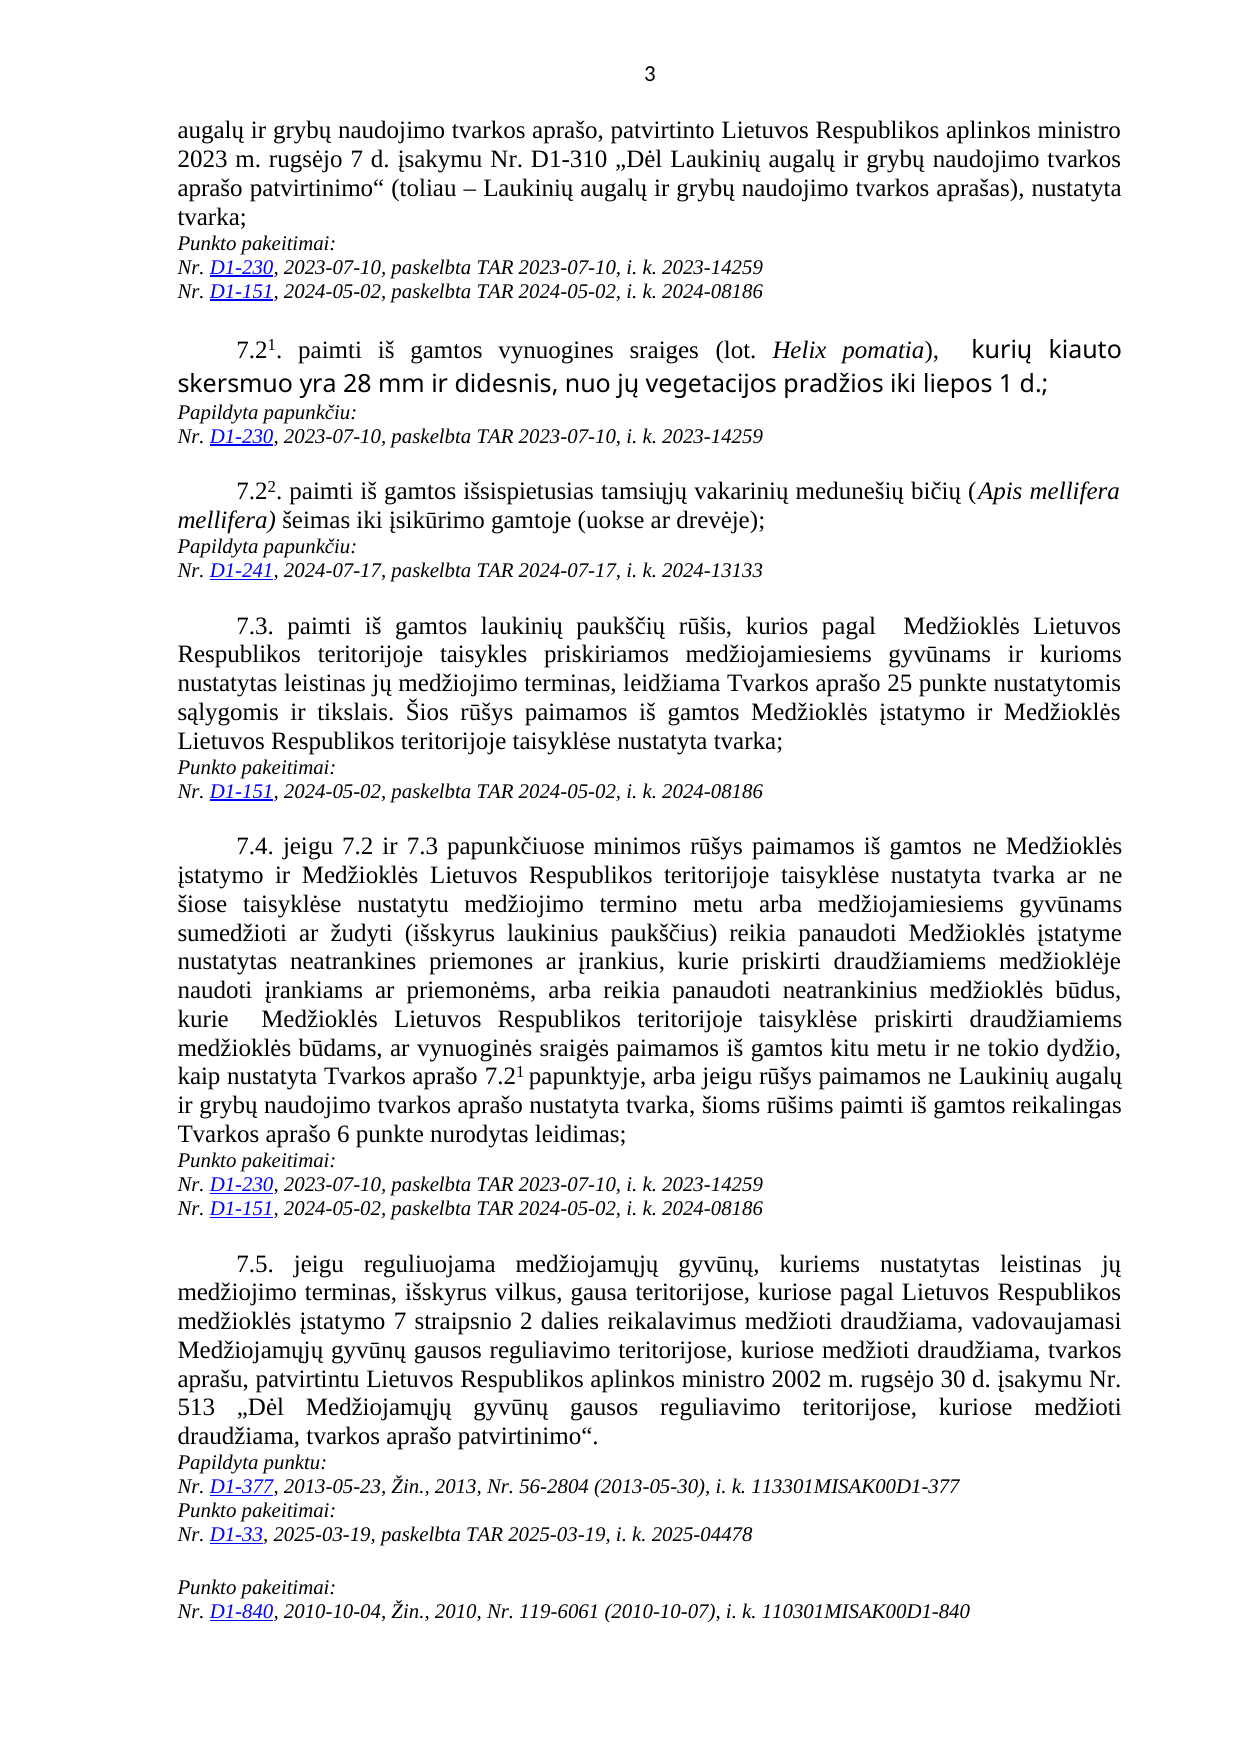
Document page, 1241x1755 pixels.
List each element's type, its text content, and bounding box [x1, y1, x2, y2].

text Nr. D1-377, 2013-05-23, Žin., 2013, Nr. 56-2804 (2013-05-30), i. k. 113301MISAK00D1-377 [177, 1474, 1122, 1498]
text Punkto pakeitimai: [177, 1498, 1122, 1522]
text Punkto pakeitimai: [177, 231, 1122, 254]
text Nr. D1-33, 2025-03-19, paskelbta TAR 2025-03-19, i. k. 2025-04478 [177, 1522, 1122, 1546]
text Papildyta punktu: [177, 1450, 1122, 1474]
text Nr. D1-151, 2024-05-02, paskelbta TAR 2024-05-02, i. k. 2024-08186 [177, 779, 1122, 803]
text 7.5. jeigu reguliuojama medžiojamųjų gyvūnų, kuriems nustatytas leistinas jų medžiojimo terminas, išskyrus vilkus, gausa teritorijose, kuriose pagal Lietuvos Respublikos medžioklės įstatymo 7 straipsnio 2 dalies reikalavimus medžioti draudžiama, vadovaujamasi Medžiojamųjų gyvūnų gausos reguliavimo teritorijose, kuriose medžioti draudžiama, tvarkos aprašu, patvirtintu Lietuvos Respublikos aplinkos ministro 2002 m. rugsėjo 30 d. įsakymu Nr. 513 „Dėl Medžiojamųjų gyvūnų gausos reguliavimo teritorijose, kuriose medžioti draudžiama, tvarkos aprašo patvirtinimo“. [177, 1249, 1122, 1450]
text 7.21. paimti iš gamtos vynuogines sraiges (lot. Helix pomatia), kurių kiauto skersmuo yra 28 mm ir didesnis, nuo jų vegetacijos pradžios iki liepos 1 d.; [177, 331, 1122, 399]
text Nr. D1-151, 2024-05-02, paskelbta TAR 2024-05-02, i. k. 2024-08186 [177, 1196, 1122, 1220]
text Nr. D1-840, 2010-10-04, Žin., 2010, Nr. 119-6061 (2010-10-07), i. k. 110301MISAK00D1-840 [177, 1599, 1122, 1623]
text 7.22. paimti iš gamtos išsispietusias tamsiųjų vakarinių medunešių bičių (Apis mellifera mellifera) šeimas iki įsikūrimo gamtoje (uokse ar drevėje); [177, 476, 1122, 534]
text Papildyta papunkčiu: [177, 399, 1122, 424]
text Nr. D1-151, 2024-05-02, paskelbta TAR 2024-05-02, i. k. 2024-08186 [177, 279, 1122, 303]
text Nr. D1-230, 2023-07-10, paskelbta TAR 2023-07-10, i. k. 2023-14259 [177, 1172, 1122, 1196]
text Punkto pakeitimai: [177, 754, 1122, 779]
text Papildyta papunkčiu: [177, 534, 1122, 558]
text Nr. D1-230, 2023-07-10, paskelbta TAR 2023-07-10, i. k. 2023-14259 [177, 424, 1122, 448]
text augalų ir grybų naudojimo tvarkos aprašo, patvirtinto Lietuvos Respublikos aplinkos ministro 2023 m. rugsėjo 7 d. įsakymu Nr. D1-310 „Dėl Laukinių augalų ir grybų naudojimo tvarkos aprašo patvirtinimo“ (toliau – Laukinių augalų ir grybų naudojimo tvarkos aprašas), nustatyta tvarka; [177, 116, 1122, 231]
text 7.3. paimti iš gamtos laukinių paukščių rūšis, kurios pagal Medžioklės Lietuvos Respublikos teritorijoje taisykles priskiriamos medžiojamiesiems gyvūnams ir kurioms nustatytas leistinas jų medžiojimo terminas, leidžiama Tvarkos aprašo 25 punkte nustatytomis sąlygomis ir tikslais. Šios rūšys paimamos iš gamtos Medžioklės įstatymo ir Medžioklės Lietuvos Respublikos teritorijoje taisyklėse nustatyta tvarka; [177, 611, 1122, 754]
text Nr. D1-241, 2024-07-17, paskelbta TAR 2024-07-17, i. k. 2024-13133 [177, 558, 1122, 582]
text Nr. D1-230, 2023-07-10, paskelbta TAR 2023-07-10, i. k. 2023-14259 [177, 254, 1122, 279]
text Punkto pakeitimai: [177, 1575, 1122, 1599]
text Punkto pakeitimai: [177, 1148, 1122, 1172]
text 7.4. jeigu 7.2 ir 7.3 papunkčiuose minimos rūšys paimamos iš gamtos ne Medžioklės įstatymo ir Medžioklės Lietuvos Respublikos teritorijoje taisyklėse nustatyta tvarka ar ne šiose taisyklėse nustatytu medžiojimo termino metu arba medžiojamiesiems gyvūnams sumedžioti ar žudyti (išskyrus laukinius paukščius) reikia panaudoti Medžioklės įstatyme nustatytas neatrankines priemones ar įrankius, kurie priskirti draudžiamiems medžioklėje naudoti įrankiams ar priemonėms, arba reikia panaudoti neatrankinius medžioklės būdus, kurie Medžioklės Lietuvos Respublikos teritorijoje taisyklėse priskirti draudžiamiems medžioklės būdams, ar vynuoginės sraigės paimamos iš gamtos kitu metu ir ne tokio dydžio, kaip nustatyta Tvarkos aprašo 7.21 papunktyje, arba jeigu rūšys paimamos ne Laukinių augalų ir grybų naudojimo tvarkos aprašo nustatyta tvarka, šioms rūšims paimti iš gamtos reikalingas Tvarkos aprašo 6 punkte nurodytas leidimas; [177, 831, 1122, 1148]
